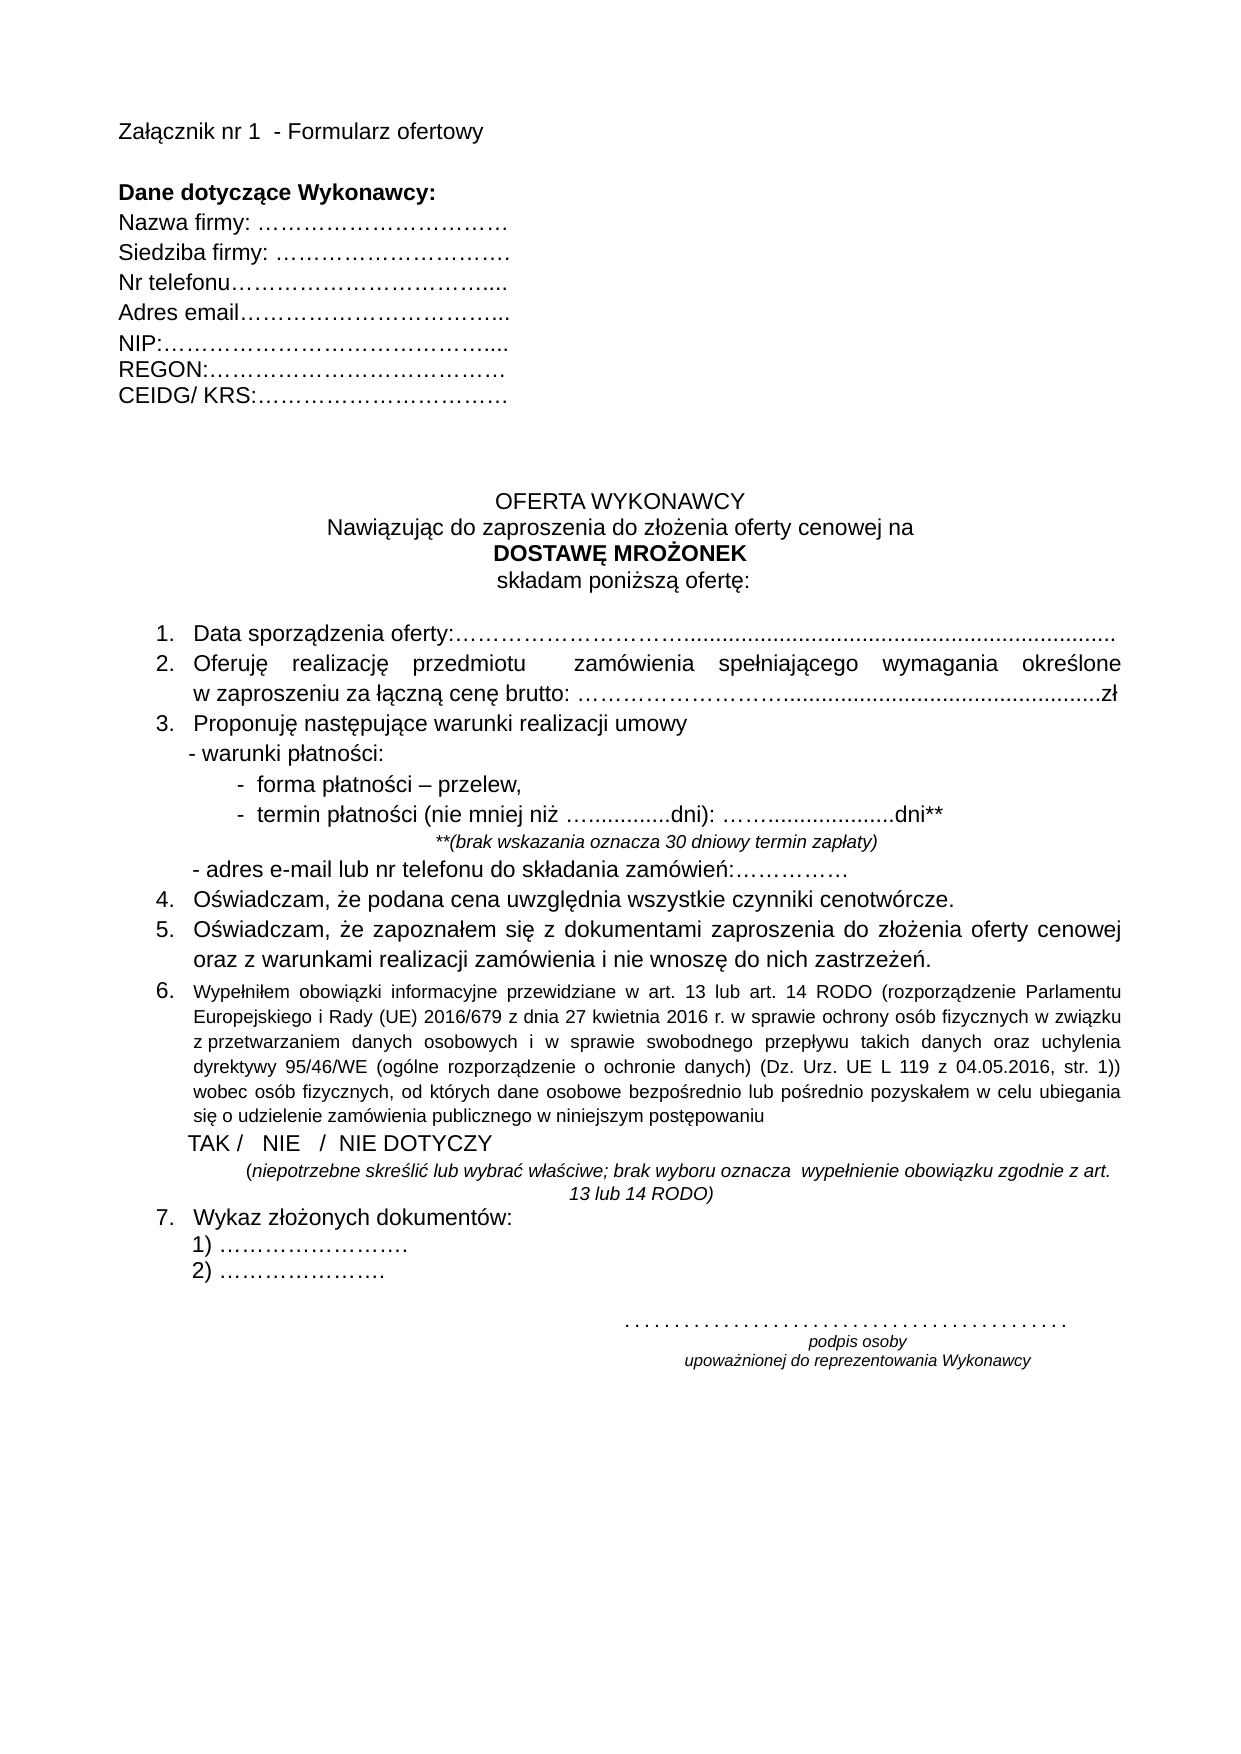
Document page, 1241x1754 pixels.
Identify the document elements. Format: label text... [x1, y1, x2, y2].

text Siedziba firmy: …………………………. [118, 239, 1122, 265]
text - warunki płatności: [118, 740, 1122, 767]
list Oferuję realizację przedmiotu zamówienia spełniającego wymagania określone w zaproszeniu za łączną cenę brutto: ………………………..................................................zł [156, 650, 1122, 706]
table_header ............................................. podpis osoby upoważnionej do reprezentowania Wykonawcy [605, 1284, 1111, 1383]
text TAK / NIE / NIE DOTYCZY [162, 1130, 1122, 1156]
text Załącznik nr 1 - Formularz ofertowy [118, 118, 1122, 144]
list Wypełniłem obowiązki informacyjne przewidziane w art. 13 lub art. 14 RODO (rozporządzenie Parlamentu Europejskiego i Rady (UE) 2016/679 z dnia 27 kwietnia 2016 r. w sprawie ochrony osób fizycznych w związku z przetwarzaniem danych osobowych i w sprawie swobodnego przepływu takich danych oraz uchylenia dyrektywy 95/46/WE (ogólne rozporządzenie o ochronie danych) (Dz. Urz. UE L 119 z 04.05.2016, str. 1)) wobec osób fizycznych, od których dane osobowe bezpośrednio lub pośrednio pozyskałem w celu ubiegania się o udzielenie zamówienia publicznego w niniejszym postępowaniu [156, 977, 1122, 1127]
text **(brak wskazania oznacza 30 dniowy termin zapłaty) [192, 831, 1122, 852]
text Adres email……………………………... [118, 299, 1122, 326]
list Oświadczam, że podana cena uwzględnia wszystkie czynniki cenotwórcze. [156, 886, 1122, 912]
text DOSTAWĘ MROŻONEK [118, 540, 1122, 567]
text 1) ……………………. [118, 1231, 1122, 1257]
list Data sporządzenia oferty:………………………….................................................................... [156, 619, 1122, 646]
list Proponuję następujące warunki realizacji umowy [156, 710, 1122, 736]
text Nawiązując do zaproszenia do złożenia oferty cenowej na [118, 514, 1122, 540]
text NIP:…………………………………….... [118, 329, 1122, 356]
list Wykaz złożonych dokumentów: [156, 1204, 1122, 1231]
text OFERTA WYKONAWCY [118, 488, 1122, 514]
text - termin płatności (nie mniej niż ….............dni): ……....................dni** [192, 801, 1122, 827]
text REGON:………………………………… [118, 356, 1122, 382]
text Nazwa firmy: …………………………… [118, 209, 1122, 235]
table_header [99, 1284, 605, 1383]
text składam poniższą ofertę: [118, 567, 1122, 593]
text - adres e-mail lub nr telefonu do składania zamówień:…………… [192, 856, 1122, 882]
text CEIDG/ KRS:…………………………… [118, 382, 1122, 409]
list Oświadczam, że zapoznałem się z dokumentami zaproszenia do złożenia oferty cenowej oraz z warunkami realizacji zamówienia i nie wnoszę do nich zastrzeżeń. [156, 916, 1122, 973]
text 2) …………………. [118, 1257, 1122, 1283]
text (niepotrzebne skreślić lub wybrać właściwe; brak wyboru oznacza wypełnienie obowiązku zgodnie z art. 13 lub 14 RODO) [162, 1156, 1122, 1204]
text Dane dotyczące Wykonawcy: [118, 178, 1122, 205]
text - forma płatności – przelew, [192, 771, 1122, 797]
text Nr telefonu…………………………….... [118, 269, 1122, 296]
